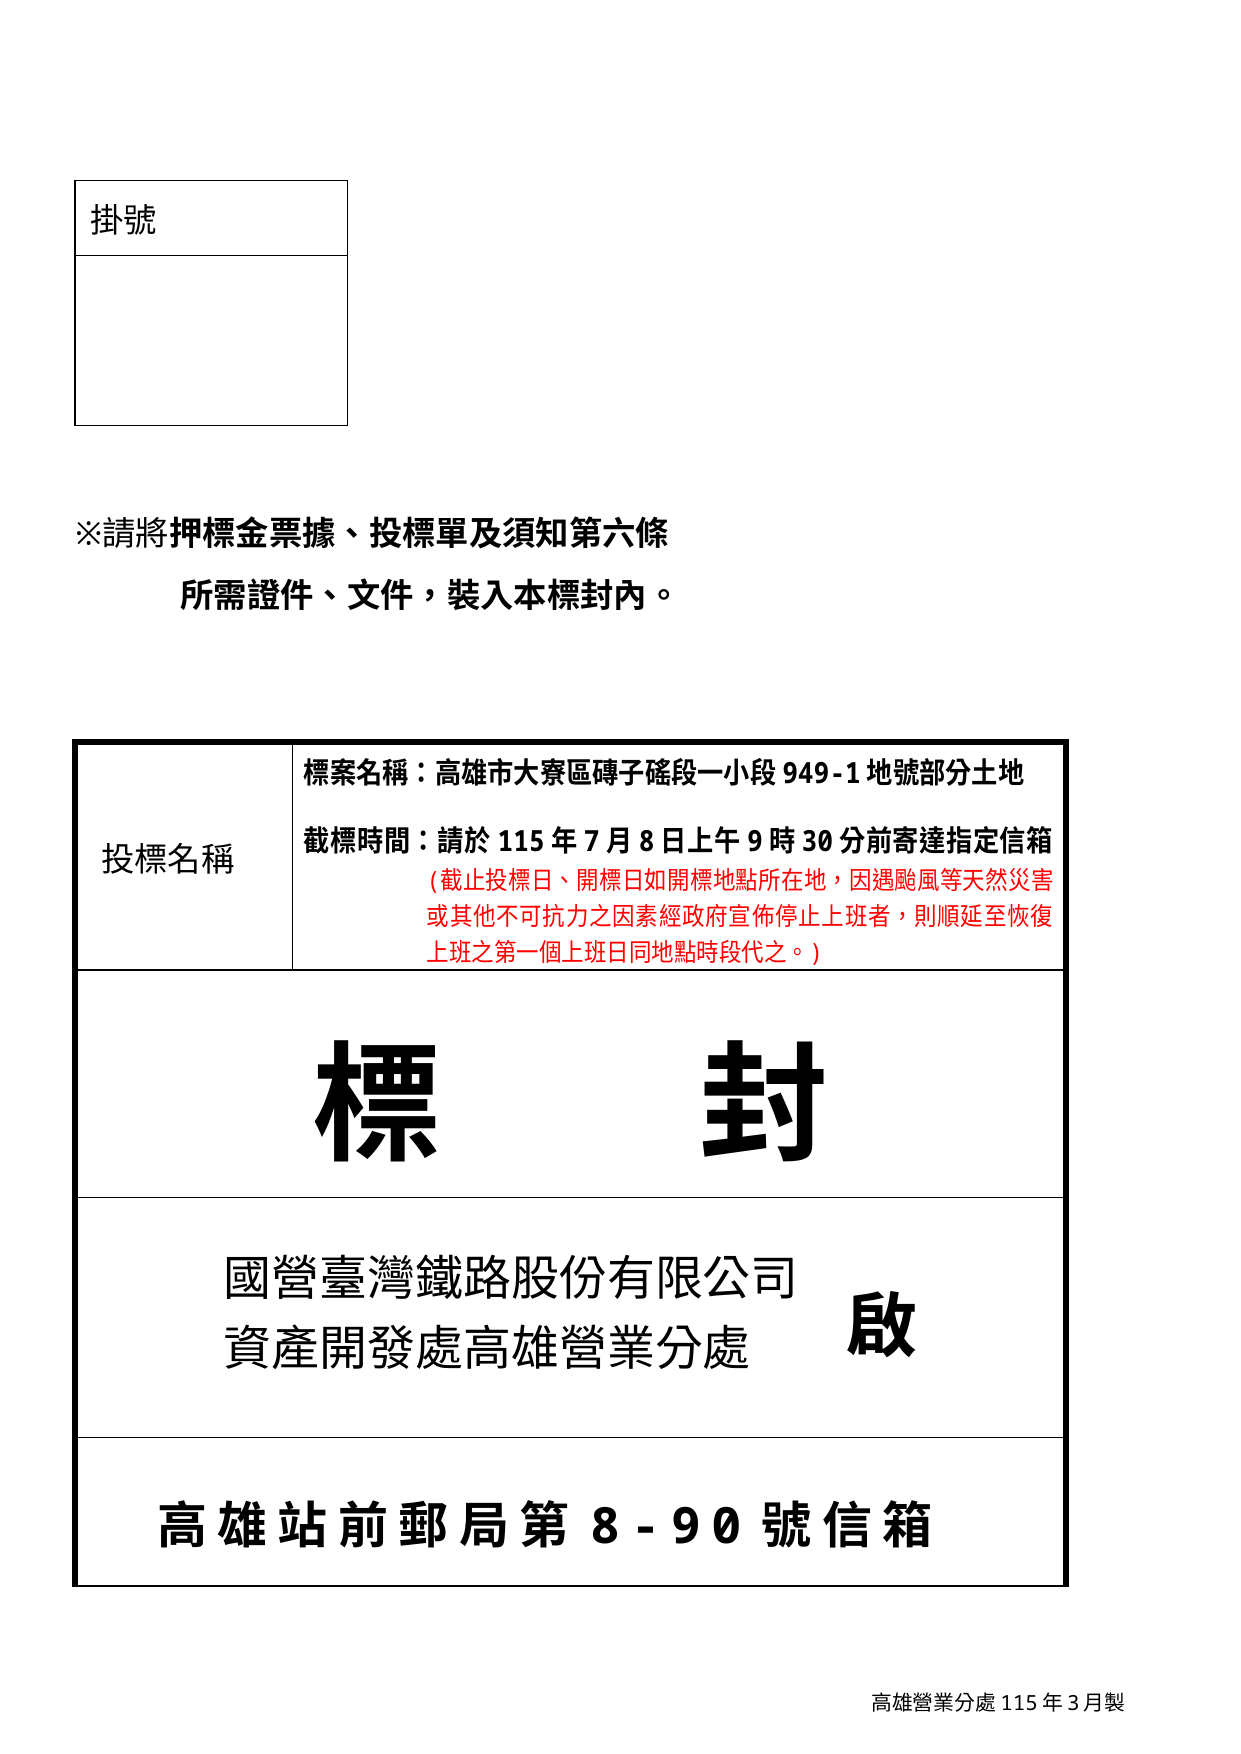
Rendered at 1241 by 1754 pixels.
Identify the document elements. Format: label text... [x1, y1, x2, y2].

table_header 掛號 [76, 181, 347, 255]
table_header 投標名稱 [78, 745, 292, 969]
table_cell 標 封 [78, 971, 1063, 1196]
table_header 標案名稱：高雄市大寮區磚子磘段一小段949-1地號部分土地 截標時間：請於115年7月8日上午9時30分前寄達指定信箱(截止投標日、開標日如開標地點所在地，因遇颱風等天然災害或其他不可抗力之因素經政府宣佈停止上班者，則順延至恢復上班之第一個上班日同地點時段代之。) [293, 745, 1063, 969]
text 所需證件、文件，裝入本標封內。 [75, 551, 1125, 614]
table_cell [76, 256, 347, 425]
table_cell 高雄站前郵局第8-90號信箱 [78, 1438, 1063, 1585]
text ※請將押標金票據、投標單及須知第六條 [75, 489, 1125, 551]
table_cell 國營臺灣鐵路股份有限公司資產開發處高雄營業分處 啟 [78, 1198, 1063, 1437]
